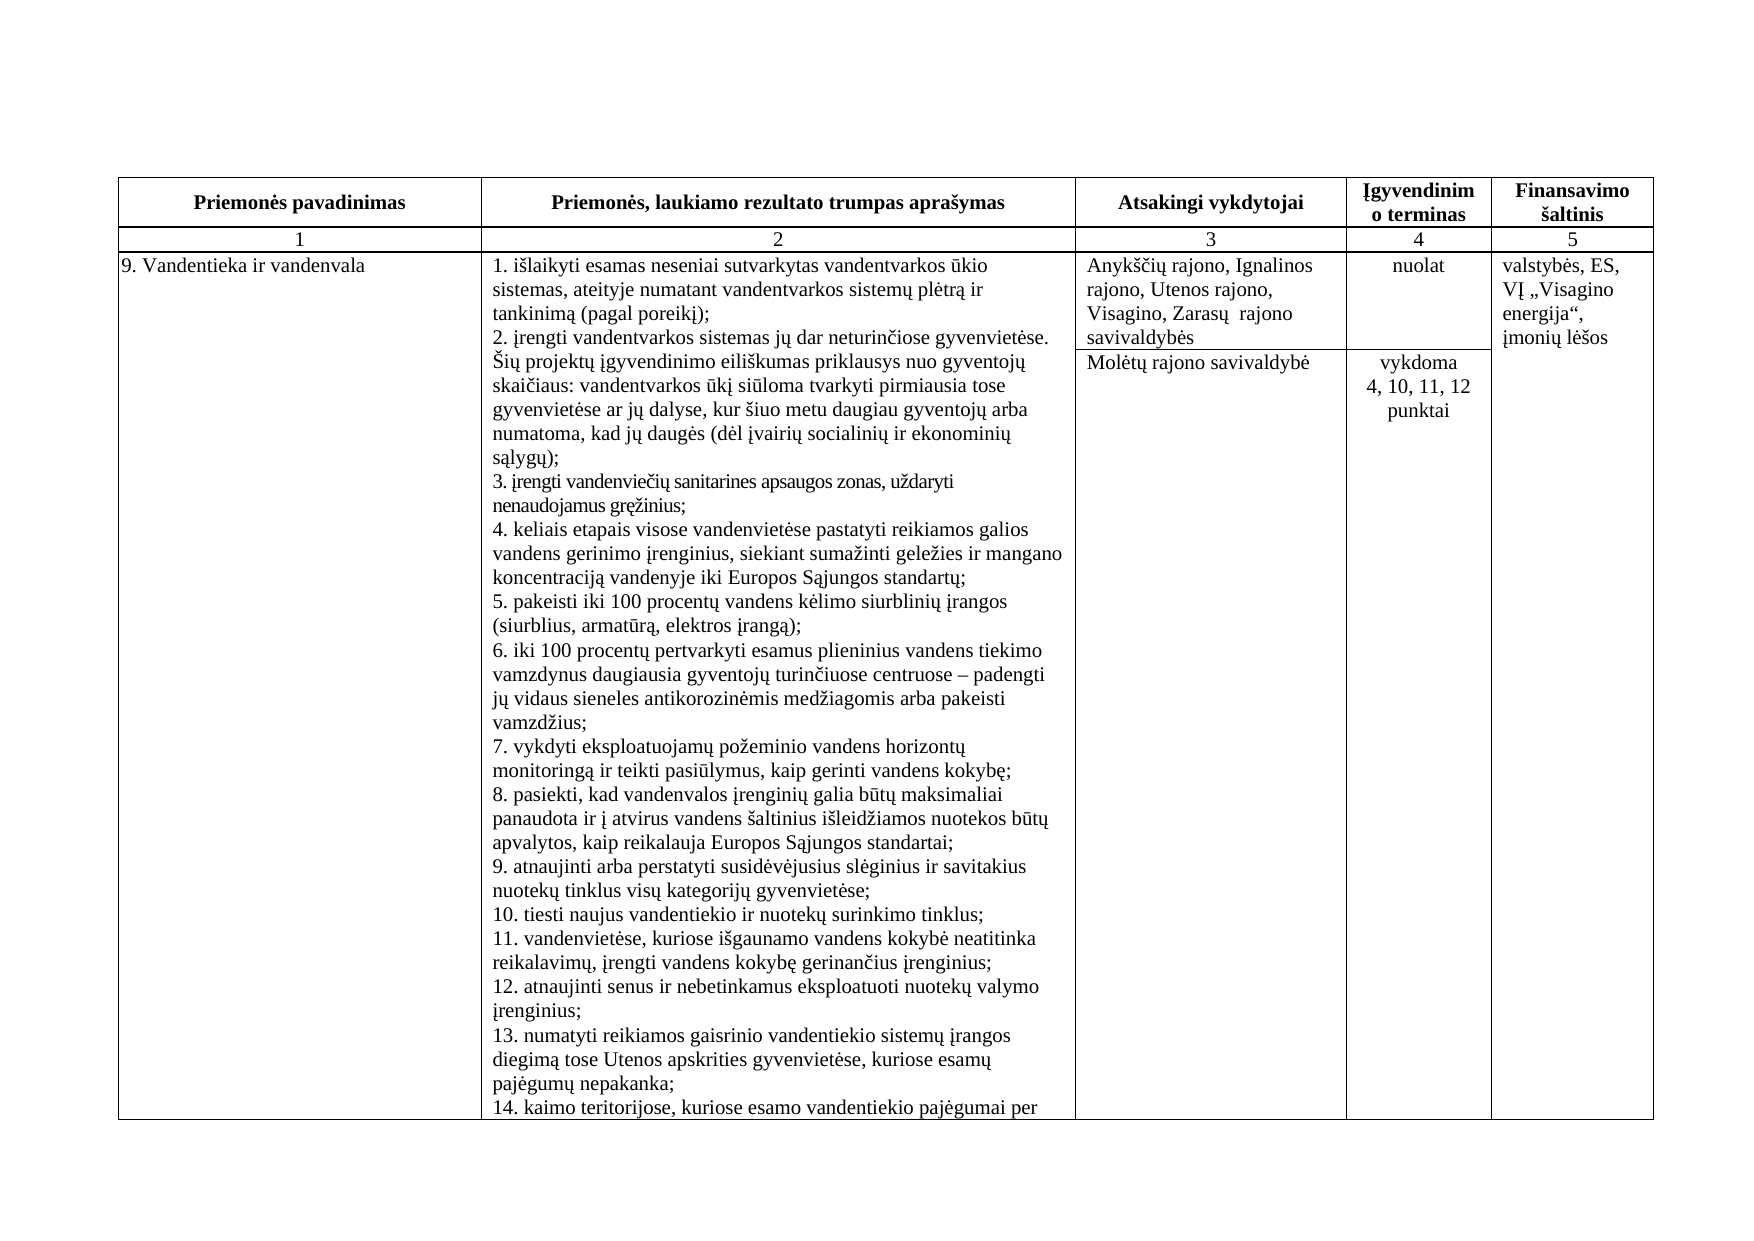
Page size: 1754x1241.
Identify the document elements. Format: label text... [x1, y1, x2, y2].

table_cell 3 [1076, 228, 1346, 251]
table_header Atsakingi vykdytojai [1076, 178, 1346, 226]
table_header Priemonės, laukiamo rezultato trumpas aprašymas [482, 178, 1075, 226]
table_cell valstybės, ES, VĮ „Visagino energija“, įmonių lėšos [1492, 253, 1653, 1119]
table_cell 5 [1492, 228, 1653, 251]
table_cell 2 [482, 228, 1075, 251]
table_header Finansavimo šaltinis [1492, 178, 1653, 226]
table_cell vykdoma 4, 10, 11, 12 punktai [1347, 350, 1491, 1119]
table_cell Molėtų rajono savivaldybė [1076, 350, 1346, 1119]
table_cell Anykščių rajono, Ignalinos rajono, Utenos rajono, Visagino, Zarasų rajono savivaldybės [1076, 253, 1346, 349]
table_cell 9. Vandentieka ir vandenvala [119, 253, 481, 1119]
table_cell 1 [119, 228, 481, 251]
table_cell 4 [1347, 228, 1491, 251]
table_cell nuolat [1347, 253, 1491, 349]
table_header Priemonės pavadinimas [119, 178, 481, 226]
table_header Įgyvendinimo terminas [1347, 178, 1491, 226]
table_cell 1. išlaikyti esamas neseniai sutvarkytas vandentvarkos ūkio sistemas, ateityje numatant vandentvarkos sistemų plėtrą ir tankinimą (pagal poreikį); 2. įrengti vandentvarkos sistemas jų dar neturinčiose gyvenvietėse. Šių projektų įgyvendinimo eiliškumas priklausys nuo gyventojų skaičiaus: vandentvarkos ūkį siūloma tvarkyti pirmiausia tose gyvenvietėse ar jų dalyse, kur šiuo metu daugiau gyventojų arba numatoma, kad jų daugės (dėl įvairių socialinių ir ekonominių sąlygų); 3. įrengti vandenviečių sanitarines apsaugos zonas, uždaryti nenaudojamus gręžinius; 4. keliais etapais visose vandenvietėse pastatyti reikiamos galios vandens gerinimo įrenginius, siekiant sumažinti geležies ir mangano koncentraciją vandenyje iki Europos Sąjungos standartų; 5. pakeisti iki 100 procentų vandens kėlimo siurblinių įrangos (siurblius, armatūrą, elektros įrangą); 6. iki 100 procentų pertvarkyti esamus plieninius vandens tiekimo vamzdynus daugiausia gyventojų turinčiuose centruose – padengti jų vidaus sieneles antikorozinėmis medžiagomis arba pakeisti vamzdžius; 7. vykdyti eksploatuojamų požeminio vandens horizontų monitoringą ir teikti pasiūlymus, kaip gerinti vandens kokybę; 8. pasiekti, kad vandenvalos įrenginių galia būtų maksimaliai panaudota ir į atvirus vandens šaltinius išleidžiamos nuotekos būtų apvalytos, kaip reikalauja Europos Sąjungos standartai; 9. atnaujinti arba perstatyti susidėvėjusius slėginius ir savitakius nuotekų tinklus visų kategorijų gyvenvietėse; 10. tiesti naujus vandentiekio ir nuotekų surinkimo tinklus; 11. vandenvietėse, kuriose išgaunamo vandens kokybė neatitinka reikalavimų, įrengti vandens kokybę gerinančius įrenginius; 12. atnaujinti senus ir nebetinkamus eksploatuoti nuotekų valymo įrenginius; 13. numatyti reikiamos gaisrinio vandentiekio sistemų įrangos diegimą tose Utenos apskrities gyvenvietėse, kuriose esamų pajėgumų nepakanka; 14. kaimo teritorijose, kuriose esamo vandentiekio pajėgumai per [482, 253, 1075, 1119]
